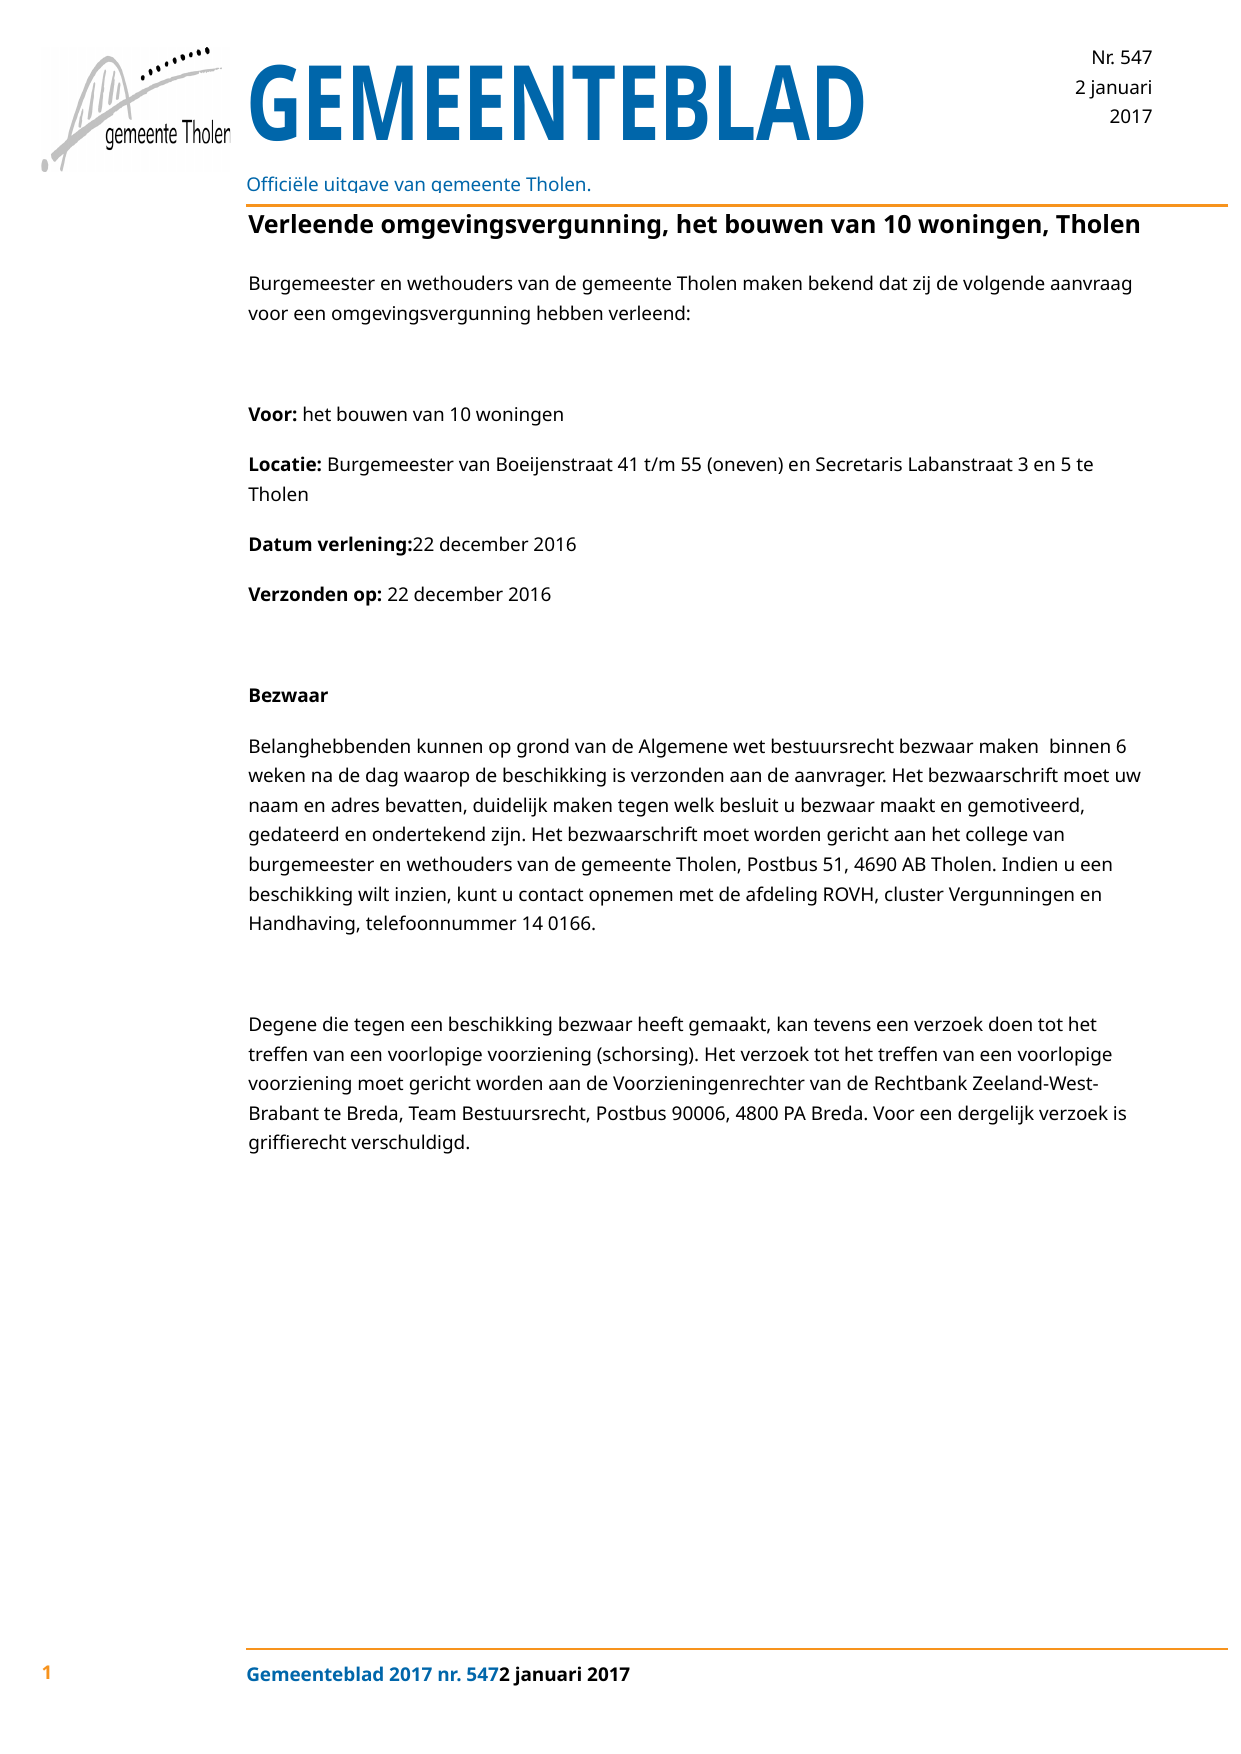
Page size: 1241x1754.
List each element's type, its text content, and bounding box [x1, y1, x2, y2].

text Belanghebbenden kunnen op grond van de Algemene wet bestuursrecht bezwaar maken binnen 6 weken na de dag waarop de beschikking is verzonden aan de aanvrager. Het bezwaarschrift moet uw naam en adres bevatten, duidelijk maken tegen welk besluit u bezwaar maakt en gemotiveerd, gedateerd en ondertekend zijn. Het bezwaarschrift moet worden gericht aan het college van burgemeester en wethouders van de gemeente Tholen, Postbus 51, 4690 AB Tholen. Indien u een beschikking wilt inzien, kunt u contact opnemen met de afdeling ROVH, cluster Vergunningen en Handhaving, telefoonnummer 14 0166. [248, 733, 1152, 936]
text Degene die tegen een beschikking bezwaar heeft gemaakt, kan tevens een verzoek doen tot het treffen van een voorlopige voorziening (schorsing). Het verzoek tot het treffen van een voorlopige voorziening moet gericht worden aan de Voorzieningenrechter van de Rechtbank Zeeland-West-Brabant te Breda, Team Bestuursrecht, Postbus 90006, 4800 PA Breda. Voor een dergelijk verzoek is griffierecht verschuldigd. [248, 1011, 1152, 1155]
text Burgemeester en wethouders van de gemeente Tholen maken bekend dat zij de volgende aanvraag voor een omgevingsvergunning hebben verleend: [248, 270, 1152, 326]
picture [41, 47, 231, 172]
text Locatie: Burgemeester van Boeijenstraat 41 t/m 55 (oneven) en Secretaris Labanstraat 3 en 5 te Tholen [248, 451, 1152, 506]
text Bezwaar [248, 682, 1152, 708]
text Datum verlening:22 december 2016 [248, 531, 1152, 557]
text Voor: het bouwen van 10 woningen [248, 401, 1152, 426]
text Verzonden op: 22 december 2016 [248, 582, 1152, 607]
text Verleende omgevingsvergunning, het bouwen van 10 woningen, Tholen [248, 207, 1152, 241]
